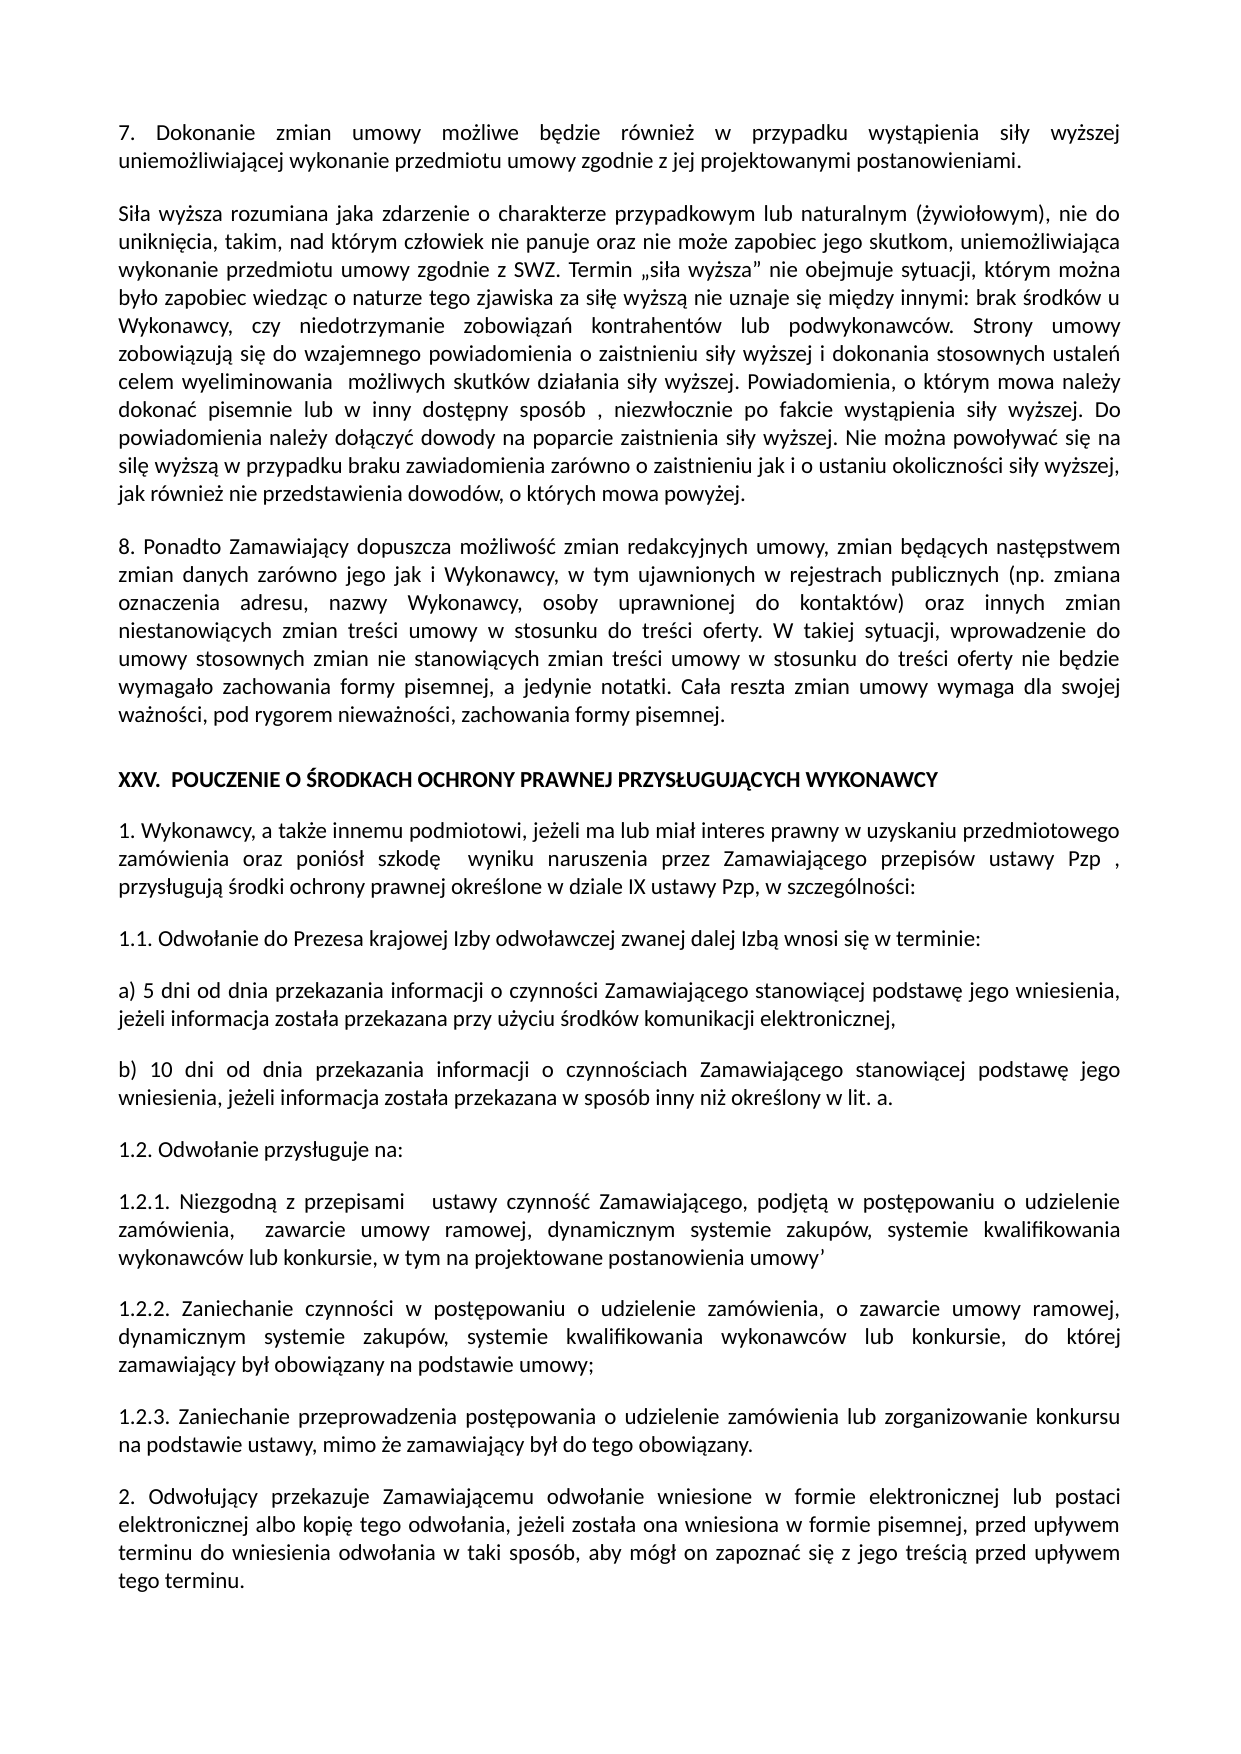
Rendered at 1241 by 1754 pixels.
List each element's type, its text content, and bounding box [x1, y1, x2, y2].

text 1.2. Odwołanie przysługuje na: [118, 1135, 1122, 1163]
text 2. Odwołujący przekazuje Zamawiającemu odwołanie wniesione w formie elektronicznej lub postaci elektronicznej albo kopię tego odwołania, jeżeli została ona wniesiona w formie pisemnej, przed upływem terminu do wniesienia odwołania w taki sposób, aby mógł on zapoznać się z jego treścią przed upływem tego terminu. [118, 1482, 1122, 1594]
text 7. Dokonanie zmian umowy możliwe będzie również w przypadku wystąpienia siły wyższej uniemożliwiającej wykonanie przedmiotu umowy zgodnie z jej projektowanymi postanowieniami. [118, 118, 1122, 174]
text Siła wyższa rozumiana jaka zdarzenie o charakterze przypadkowym lub naturalnym (żywiołowym), nie do uniknięcia, takim, nad którym człowiek nie panuje oraz nie może zapobiec jego skutkom, uniemożliwiająca wykonanie przedmiotu umowy zgodnie z SWZ. Termin „siła wyższa” nie obejmuje sytuacji, którym można było zapobiec wiedząc o naturze tego zjawiska za siłę wyższą nie uznaje się między innymi: brak środków u Wykonawcy, czy niedotrzymanie zobowiązań kontrahentów lub podwykonawców. Strony umowy zobowiązują się do wzajemnego powiadomienia o zaistnieniu siły wyższej i dokonania stosownych ustaleń celem wyeliminowania możliwych skutków działania siły wyższej. Powiadomienia, o którym mowa należy dokonać pisemnie lub w inny dostępny sposób , niezwłocznie po fakcie wystąpienia siły wyższej. Do powiadomienia należy dołączyć dowody na poparcie zaistnienia siły wyższej. Nie można powoływać się na silę wyższą w przypadku braku zawiadomienia zarówno o zaistnieniu jak i o ustaniu okoliczności siły wyższej, jak również nie przedstawienia dowodów, o których mowa powyżej. [118, 199, 1122, 507]
text 1.2.1. Niezgodną z przepisami ustawy czynność Zamawiającego, podjętą w postępowaniu o udzielenie zamówienia, zawarcie umowy ramowej, dynamicznym systemie zakupów, systemie kwalifikowania wykonawców lub konkursie, w tym na projektowane postanowienia umowy’ [118, 1187, 1122, 1271]
text 8. Ponadto Zamawiający dopuszcza możliwość zmian redakcyjnych umowy, zmian będących następstwem zmian danych zarówno jego jak i Wykonawcy, w tym ujawnionych w rejestrach publicznych (np. zmiana oznaczenia adresu, nazwy Wykonawcy, osoby uprawnionej do kontaktów) oraz innych zmian niestanowiących zmian treści umowy w stosunku do treści oferty. W takiej sytuacji, wprowadzenie do umowy stosownych zmian nie stanowiących zmian treści umowy w stosunku do treści oferty nie będzie wymagało zachowania formy pisemnej, a jedynie notatki. Cała reszta zmian umowy wymaga dla swojej ważności, pod rygorem nieważności, zachowania formy pisemnej. [118, 532, 1122, 728]
text 1.2.3. Zaniechanie przeprowadzenia postępowania o udzielenie zamówienia lub zorganizowanie konkursu na podstawie ustawy, mimo że zamawiający był do tego obowiązany. [118, 1402, 1122, 1458]
text b) 10 dni od dnia przekazania informacji o czynnościach Zamawiającego stanowiącej podstawę jego wniesienia, jeżeli informacja została przekazana w sposób inny niż określony w lit. a. [118, 1055, 1122, 1111]
text 1. Wykonawcy, a także innemu podmiotowi, jeżeli ma lub miał interes prawny w uzyskaniu przedmiotowego zamówienia oraz poniósł szkodę wyniku naruszenia przez Zamawiającego przepisów ustawy Pzp , przysługują środki ochrony prawnej określone w dziale IX ustawy Pzp, w szczególności: [118, 816, 1122, 900]
text 1.1. Odwołanie do Prezesa krajowej Izby odwoławczej zwanej dalej Izbą wnosi się w terminie: [118, 924, 1122, 952]
text a) 5 dni od dnia przekazania informacji o czynności Zamawiającego stanowiącej podstawę jego wniesienia, jeżeli informacja została przekazana przy użyciu środków komunikacji elektronicznej, [118, 976, 1122, 1032]
text XXV. POUCZENIE O ŚRODKACH OCHRONY PRAWNEJ PRZYSŁUGUJĄCYCH WYKONAWCY [118, 765, 1122, 793]
text 1.2.2. Zaniechanie czynności w postępowaniu o udzielenie zamówienia, o zawarcie umowy ramowej, dynamicznym systemie zakupów, systemie kwalifikowania wykonawców lub konkursie, do której zamawiający był obowiązany na podstawie umowy; [118, 1294, 1122, 1378]
